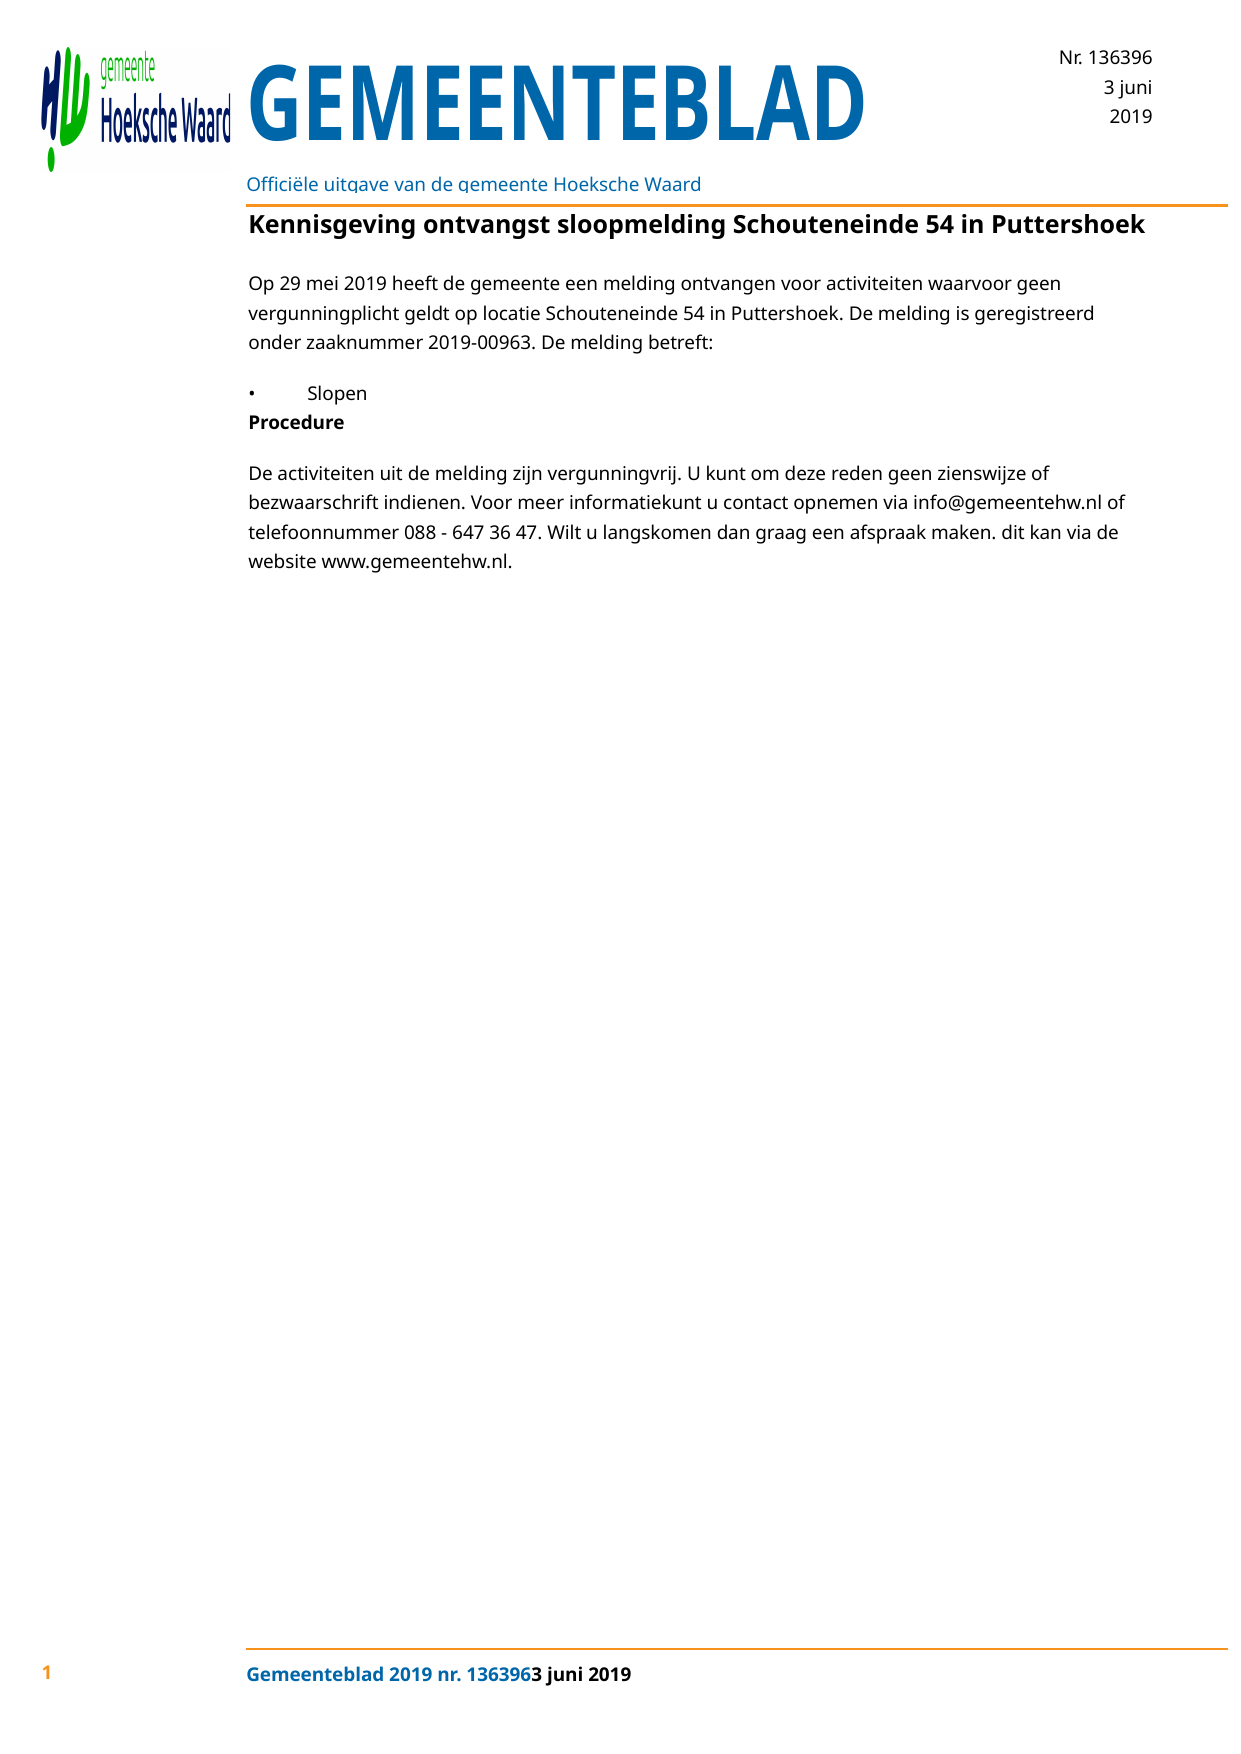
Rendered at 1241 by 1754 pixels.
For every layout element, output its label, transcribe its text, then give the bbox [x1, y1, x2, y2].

list Slopen [248, 380, 1152, 406]
text Op 29 mei 2019 heeft de gemeente een melding ontvangen voor activiteiten waarvoor geen vergunningplicht geldt op locatie Schouteneinde 54 in Puttershoek. De melding is geregistreerd onder zaaknummer 2019-00963. De melding betreft: [248, 270, 1152, 355]
picture [41, 47, 231, 172]
text De activiteiten uit de melding zijn vergunningvrij. U kunt om deze reden geen zienswijze of bezwaarschrift indienen. Voor meer informatiekunt u contact opnemen via info@gemeentehw.nl of telefoonnummer 088 - 647 36 47. Wilt u langskomen dan graag een afspraak maken. dit kan via de website www.gemeentehw.nl. [248, 460, 1152, 574]
text Kennisgeving ontvangst sloopmelding Schouteneinde 54 in Puttershoek [248, 207, 1152, 241]
text Procedure [248, 409, 1152, 435]
